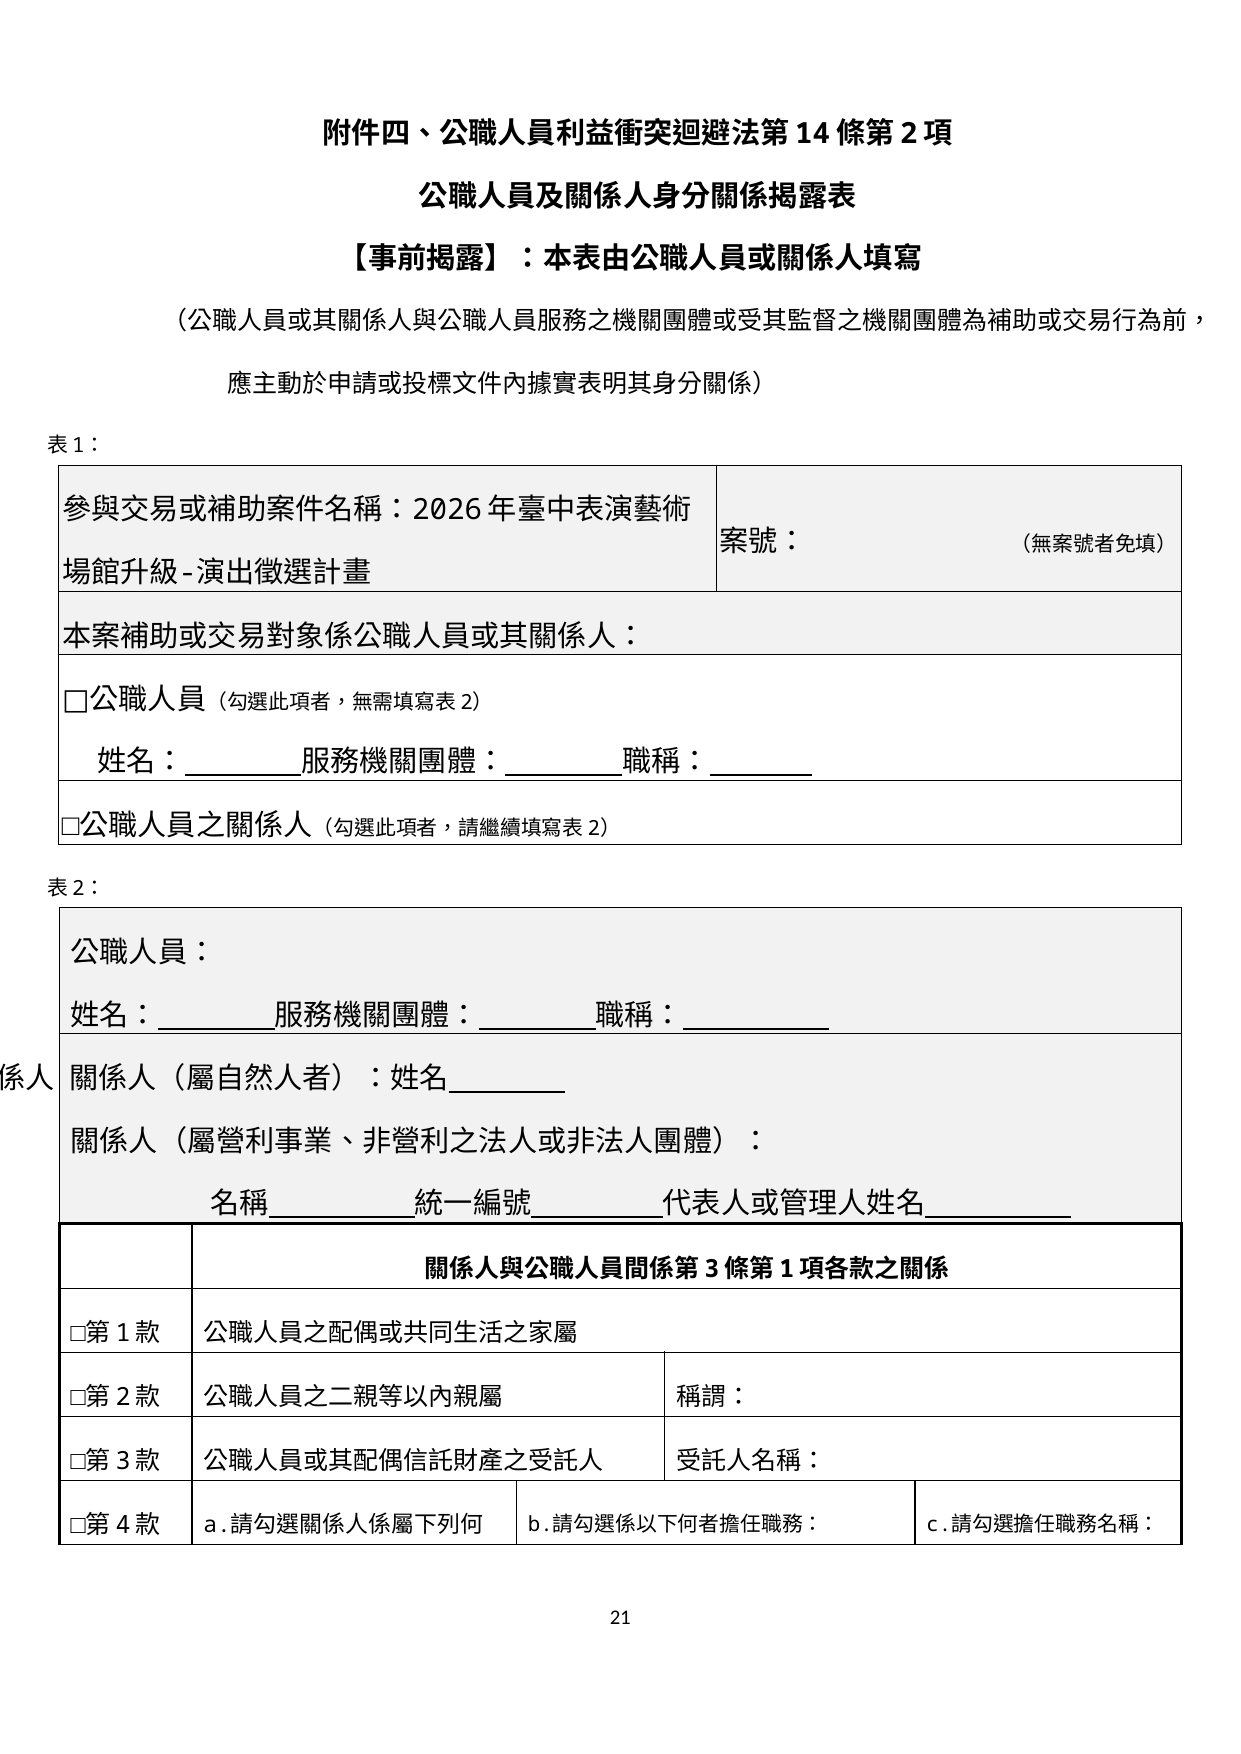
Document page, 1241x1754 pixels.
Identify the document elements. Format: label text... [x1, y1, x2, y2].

table_cell □第2款 [61, 1353, 191, 1416]
table_cell □第1款 [61, 1289, 191, 1351]
table_cell a.請勾選關係人係屬下列何 [193, 1481, 516, 1544]
text 附件四、公職人員利益衝突迴避法第14條第2項 [9, 89, 1240, 152]
text 表1： [9, 402, 1207, 464]
table_cell 本案補助或交易對象係公職人員或其關係人： [59, 592, 1181, 654]
table_cell □公職人員之關係人（勾選此項者，請繼續填寫表2） [59, 781, 1181, 844]
text 公職人員及關係人身分關係揭露表 [9, 152, 1240, 214]
table_cell 公職人員之二親等以內親屬 [193, 1353, 664, 1416]
text 表2： [9, 845, 1128, 907]
table_header 案號： （無案號者免填） [717, 466, 1181, 591]
table_header 公職人員： 姓名： 服務機關團體： 職稱： [60, 908, 1181, 1033]
table_cell 受託人名稱： [665, 1417, 1180, 1479]
table_cell □公職人員（勾選此項者，無需填寫表2） 姓名： 服務機關團體： 職稱： [59, 655, 1181, 780]
text （公職人員或其關係人與公職人員服務之機關團體或受其監督之機關團體為補助或交易行為前，應主動於申請或投標文件內據實表明其身分關係） [162, 277, 1201, 402]
table_cell [61, 1225, 191, 1287]
table_cell c.請勾選擔任職務名稱： [916, 1481, 1180, 1544]
table_cell □第4款 [61, 1481, 191, 1544]
table_cell □第3款 [61, 1417, 191, 1479]
table_header 參與交易或補助案件名稱：2026年臺中表演藝術 場館升級-演出徵選計畫 [59, 466, 716, 591]
table_cell 關係人與公職人員間係第3條第1項各款之關係 [193, 1225, 1180, 1287]
table_cell 稱謂： [665, 1353, 1180, 1416]
table_cell 公職人員或其配偶信託財產之受託人 [193, 1417, 664, 1479]
table_cell 公職人員之配偶或共同生活之家屬 [193, 1289, 1180, 1351]
table_cell 關係人 關係人（屬自然人者）：姓名 關係人（屬營利事業、非營利之法人或非法人團體）： 名稱 統一編號 代表人或管理人姓名 [60, 1034, 1181, 1222]
table_cell b.請勾選係以下何者擔任職務： [517, 1481, 914, 1544]
text 【事前揭露】：本表由公職人員或關係人填寫 [9, 214, 1240, 277]
